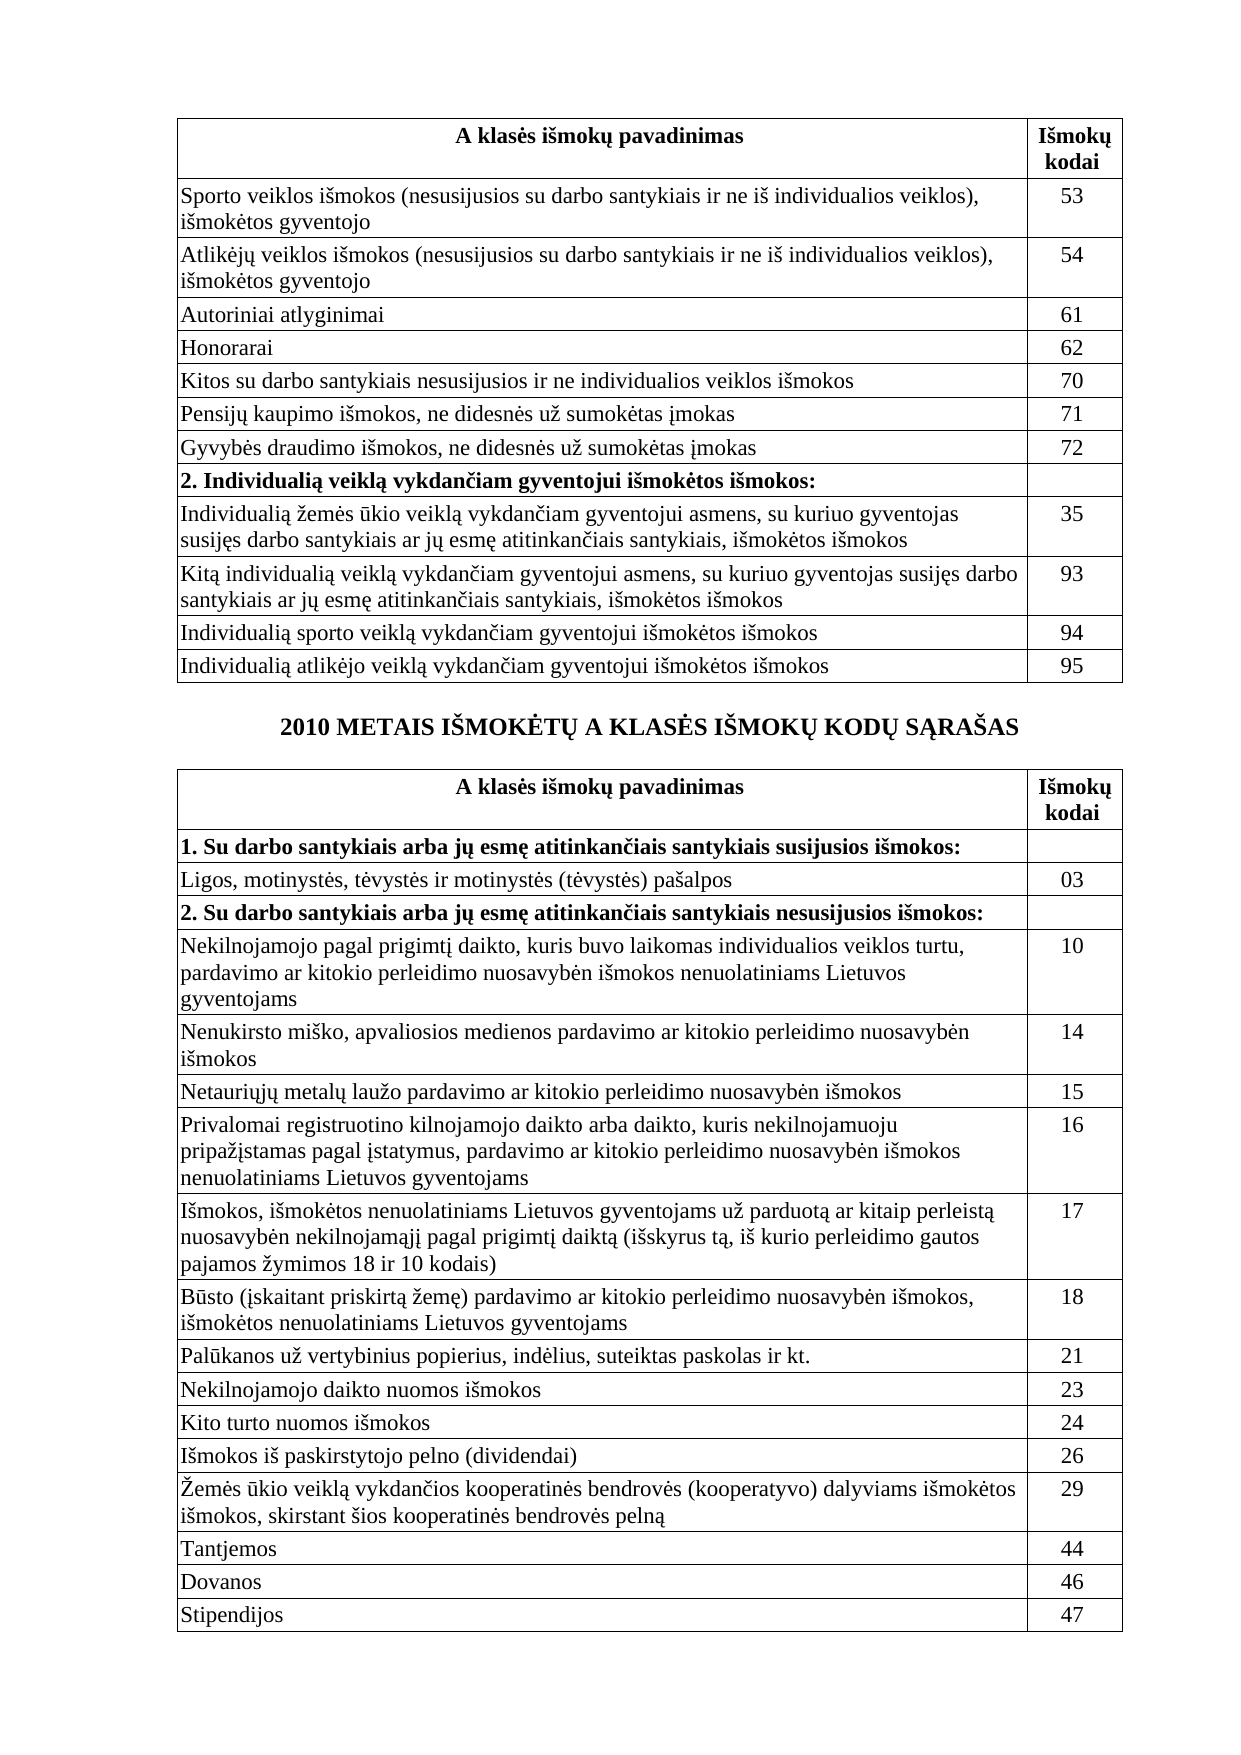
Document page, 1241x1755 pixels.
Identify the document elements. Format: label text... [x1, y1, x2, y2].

table_cell Pensijų kaupimo išmokos, ne didesnės už sumokėtas įmokas [178, 398, 1027, 430]
text 2010 METAIS IŠMOKĖTŲ A KLASĖS IŠMOKŲ KODŲ SĄRAŠAS [177, 712, 1122, 740]
table_cell [1028, 464, 1122, 496]
table_cell 18 [1028, 1280, 1122, 1339]
table_cell 1. Su darbo santykiais arba jų esmę atitinkančiais santykiais susijusios išmokos: [178, 830, 1027, 862]
table_cell 71 [1028, 398, 1122, 430]
table_cell 93 [1028, 557, 1122, 615]
table_cell 46 [1028, 1565, 1122, 1598]
table_cell Individualią atlikėjo veiklą vykdančiam gyventojui išmokėtos išmokos [178, 650, 1027, 682]
table_cell 03 [1028, 863, 1122, 895]
table_cell 24 [1028, 1406, 1122, 1438]
table_cell Nekilnojamojo pagal prigimtį daikto, kuris buvo laikomas individualios veiklos turtu, pardavimo ar kitokio perleidimo nuosavybėn išmokos nenuolatiniams Lietuvos gyventojams [178, 930, 1027, 1014]
table_cell Privalomai registruotino kilnojamojo daikto arba daikto, kuris nekilnojamuoju pripažįstamas pagal įstatymus, pardavimo ar kitokio perleidimo nuosavybėn išmokos nenuolatiniams Lietuvos gyventojams [178, 1108, 1027, 1193]
table_header Išmokų kodai [1028, 119, 1122, 178]
table_header A klasės išmokų pavadinimas [178, 119, 1027, 178]
table_cell 54 [1028, 238, 1122, 297]
table_cell Honorarai [178, 331, 1027, 363]
table_cell Gyvybės draudimo išmokos, ne didesnės už sumokėtas įmokas [178, 431, 1027, 463]
table_cell Tantjemos [178, 1532, 1027, 1564]
table_cell [1028, 896, 1122, 928]
table_cell Išmokos, išmokėtos nenuolatiniams Lietuvos gyventojams už parduotą ar kitaip perleistą nuosavybėn nekilnojamąjį pagal prigimtį daiktą (išskyrus tą, iš kurio perleidimo gautos pajamos žymimos 18 ir 10 kodais) [178, 1194, 1027, 1279]
table_cell 2. Individualią veiklą vykdančiam gyventojui išmokėtos išmokos: [178, 464, 1027, 496]
table_cell 17 [1028, 1194, 1122, 1279]
table_cell 53 [1028, 179, 1122, 237]
table_cell Autoriniai atlyginimai [178, 298, 1027, 330]
table_cell 2. Su darbo santykiais arba jų esmę atitinkančiais santykiais nesusijusios išmokos: [178, 896, 1027, 928]
table_cell Išmokos iš paskirstytojo pelno (dividendai) [178, 1439, 1027, 1472]
table_cell 15 [1028, 1075, 1122, 1107]
table_cell 95 [1028, 650, 1122, 682]
table_cell Individualią žemės ūkio veiklą vykdančiam gyventojui asmens, su kuriuo gyventojas susijęs darbo santykiais ar jų esmę atitinkančiais santykiais, išmokėtos išmokos [178, 497, 1027, 556]
table_header Išmokų kodai [1028, 770, 1122, 829]
table_cell 26 [1028, 1439, 1122, 1472]
table_cell Kito turto nuomos išmokos [178, 1406, 1027, 1438]
table_cell [1028, 830, 1122, 862]
table_cell 61 [1028, 298, 1122, 330]
table_cell 44 [1028, 1532, 1122, 1564]
table_cell Žemės ūkio veiklą vykdančios kooperatinės bendrovės (kooperatyvo) dalyviams išmokėtos išmokos, skirstant šios kooperatinės bendrovės pelną [178, 1473, 1027, 1531]
table_cell Būsto (įskaitant priskirtą žemę) pardavimo ar kitokio perleidimo nuosavybėn išmokos, išmokėtos nenuolatiniams Lietuvos gyventojams [178, 1280, 1027, 1339]
table_cell 23 [1028, 1373, 1122, 1405]
table_cell 72 [1028, 431, 1122, 463]
table_cell Palūkanos už vertybinius popierius, indėlius, suteiktas paskolas ir kt. [178, 1340, 1027, 1372]
table_cell Nenukirsto miško, apvaliosios medienos pardavimo ar kitokio perleidimo nuosavybėn išmokos [178, 1015, 1027, 1074]
table_cell Kitos su darbo santykiais nesusijusios ir ne individualios veiklos išmokos [178, 364, 1027, 397]
table_cell 35 [1028, 497, 1122, 556]
table_cell Sporto veiklos išmokos (nesusijusios su darbo santykiais ir ne iš individualios veiklos), išmokėtos gyventojo [178, 179, 1027, 237]
table_cell Individualią sporto veiklą vykdančiam gyventojui išmokėtos išmokos [178, 616, 1027, 649]
table_cell Atlikėjų veiklos išmokos (nesusijusios su darbo santykiais ir ne iš individualios veiklos), išmokėtos gyventojo [178, 238, 1027, 297]
table_header A klasės išmokų pavadinimas [178, 770, 1027, 829]
table_cell 16 [1028, 1108, 1122, 1193]
table_cell Nekilnojamojo daikto nuomos išmokos [178, 1373, 1027, 1405]
table_cell 14 [1028, 1015, 1122, 1074]
table_cell 62 [1028, 331, 1122, 363]
table_cell 29 [1028, 1473, 1122, 1531]
table_cell Stipendijos [178, 1599, 1027, 1631]
table_cell 94 [1028, 616, 1122, 649]
table_cell 70 [1028, 364, 1122, 397]
table_cell 21 [1028, 1340, 1122, 1372]
table_cell Kitą individualią veiklą vykdančiam gyventojui asmens, su kuriuo gyventojas susijęs darbo santykiais ar jų esmę atitinkančiais santykiais, išmokėtos išmokos [178, 557, 1027, 615]
table_cell 47 [1028, 1599, 1122, 1631]
table_cell Ligos, motinystės, tėvystės ir motinystės (tėvystės) pašalpos [178, 863, 1027, 895]
table_cell Netauriųjų metalų laužo pardavimo ar kitokio perleidimo nuosavybėn išmokos [178, 1075, 1027, 1107]
table_cell 10 [1028, 930, 1122, 1014]
table_cell Dovanos [178, 1565, 1027, 1598]
